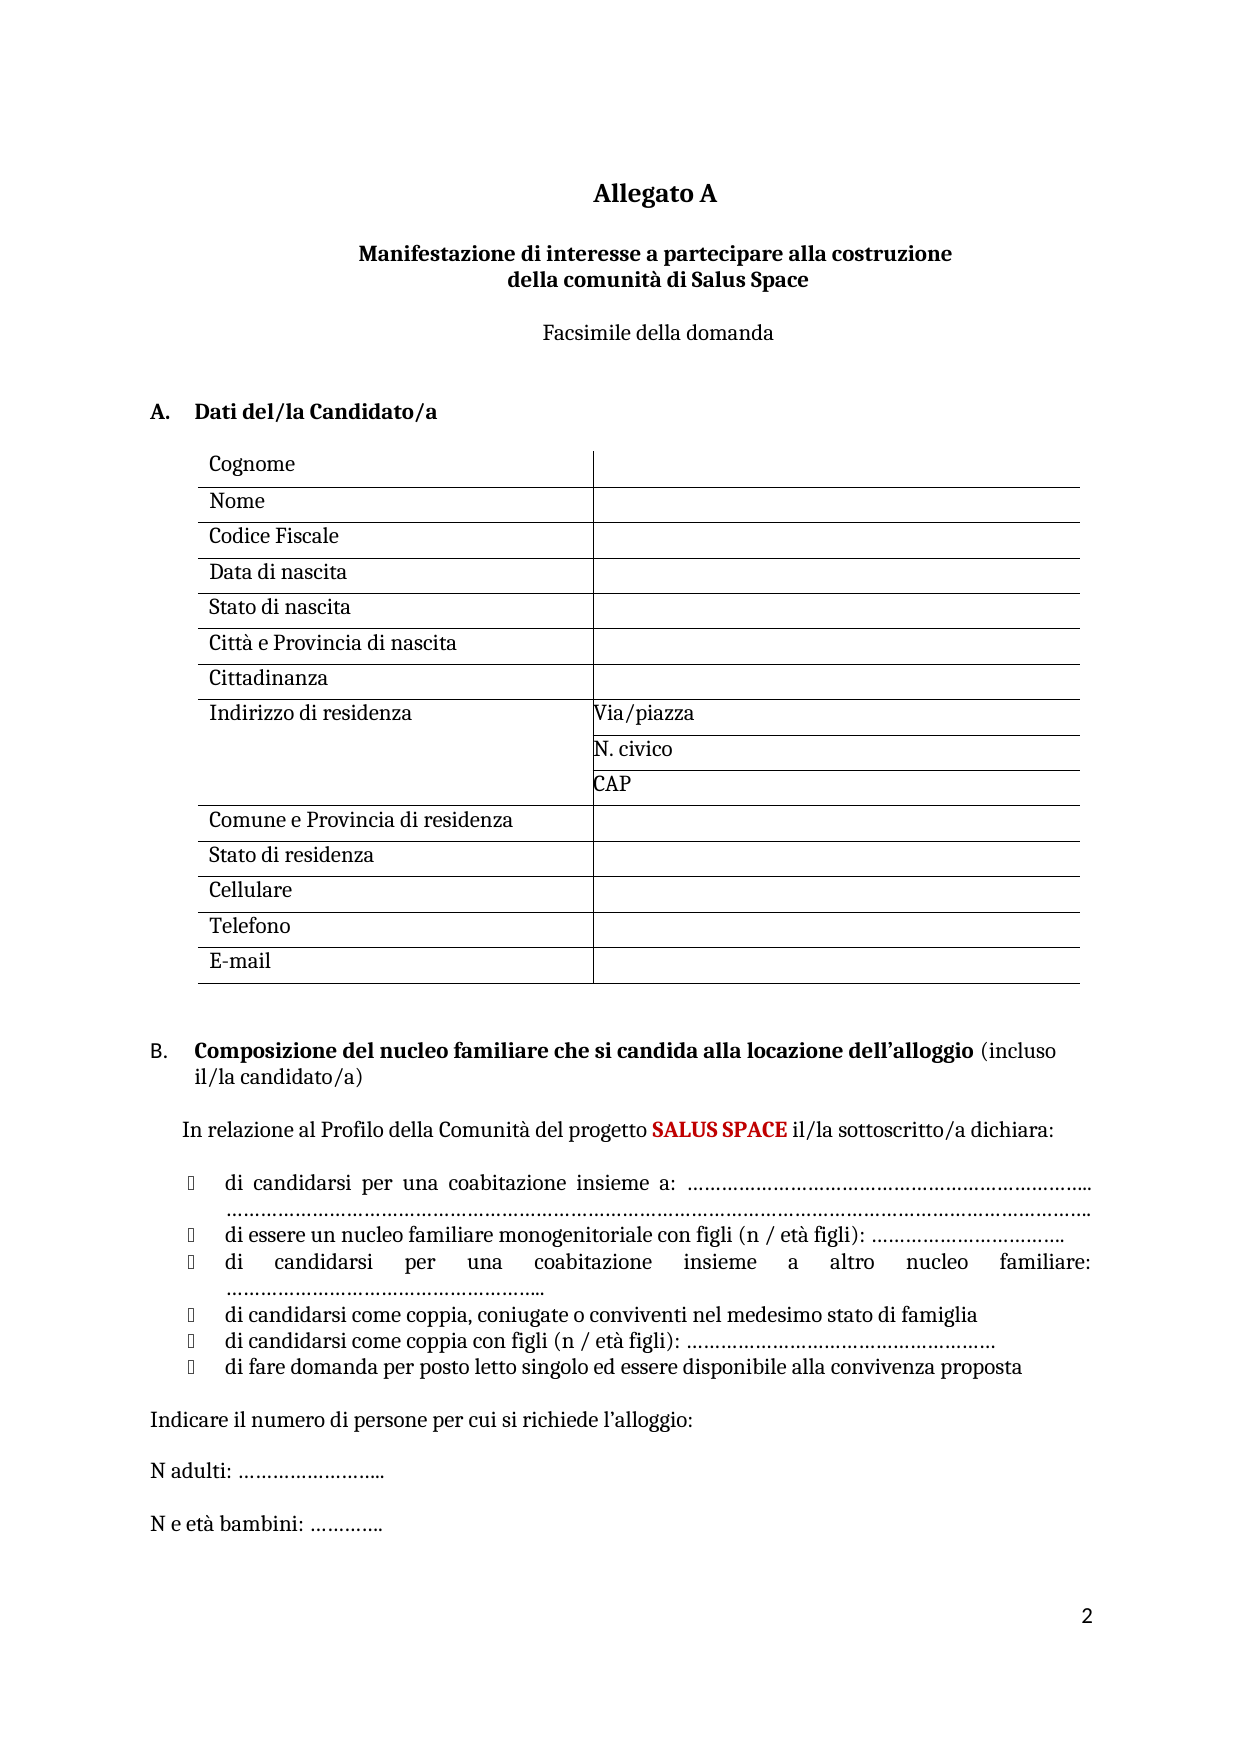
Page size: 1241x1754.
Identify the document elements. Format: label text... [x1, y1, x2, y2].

text N e età bambini: …………. [150, 1511, 1092, 1537]
list di candidarsi per una coabitazione insieme a altro nucleo familiare: ……………………………………………….. [187, 1249, 1092, 1301]
list di candidarsi come coppia, coniugate o conviventi nel medesimo stato di famiglia [187, 1301, 1092, 1328]
text Facsimile della domanda [224, 319, 1092, 346]
subtitle Composizione del nucleo familiare che si candida alla locazione dell’alloggio (incluso il/la candidato/a) [150, 1036, 1092, 1091]
table_cell Comune e Provincia di residenza [198, 806, 593, 841]
table_cell E-mail [198, 948, 593, 982]
table_cell [594, 488, 1080, 522]
text In relazione al Profilo della Comunità del progetto SALUS SPACE il/la sottoscritto/a dichiara: [182, 1117, 1092, 1143]
table_cell Indirizzo di residenza [198, 700, 593, 805]
text N adulti: …………………….. [150, 1458, 1092, 1484]
table_cell Stato di nascita [198, 594, 593, 628]
table_cell [594, 559, 1080, 593]
table_cell [594, 523, 1080, 557]
text Manifestazione di interesse a partecipare alla costruzione [224, 240, 1092, 267]
table_cell Telefono [198, 913, 593, 947]
subtitle Dati del/la Candidato/a [150, 398, 1092, 425]
table_cell [594, 594, 1080, 628]
table_cell Città e Provincia di nascita [198, 629, 593, 664]
table_header [594, 451, 1080, 487]
list di candidarsi come coppia con figli (n / età figli): ……………………………………………… [187, 1328, 1092, 1354]
text Indicare il numero di persone per cui si richiede l’alloggio: [150, 1380, 1092, 1433]
table_cell Stato di residenza [198, 842, 593, 876]
list di essere un nucleo familiare monogenitoriale con figli (n / età figli): ……………………………. [187, 1222, 1092, 1249]
table_cell Cittadinanza [198, 665, 593, 699]
table_cell [594, 806, 1080, 841]
list di fare domanda per posto letto singolo ed essere disponibile alla convivenza proposta [187, 1354, 1092, 1380]
table_cell [594, 877, 1080, 912]
table_cell N. civico [594, 736, 1080, 770]
table_cell CAP [594, 771, 1080, 805]
table_cell Data di nascita [198, 559, 593, 593]
table_cell [594, 913, 1080, 947]
table_cell [594, 842, 1080, 876]
table_cell [594, 629, 1080, 664]
table_cell [594, 948, 1080, 982]
table_cell Cellulare [198, 877, 593, 912]
list di candidarsi per una coabitazione insieme a: …………………………………………………………….. ……………………………………………………………………………………………………………………………………. [187, 1169, 1092, 1222]
table_header Cognome [198, 451, 593, 487]
text della comunità di Salus Space [224, 267, 1092, 293]
table_cell Via/piazza [594, 700, 1080, 734]
table_cell Codice Fiscale [198, 523, 593, 557]
subtitle Allegato A [224, 178, 1092, 209]
table_cell [594, 665, 1080, 699]
table_cell Nome [198, 488, 593, 522]
